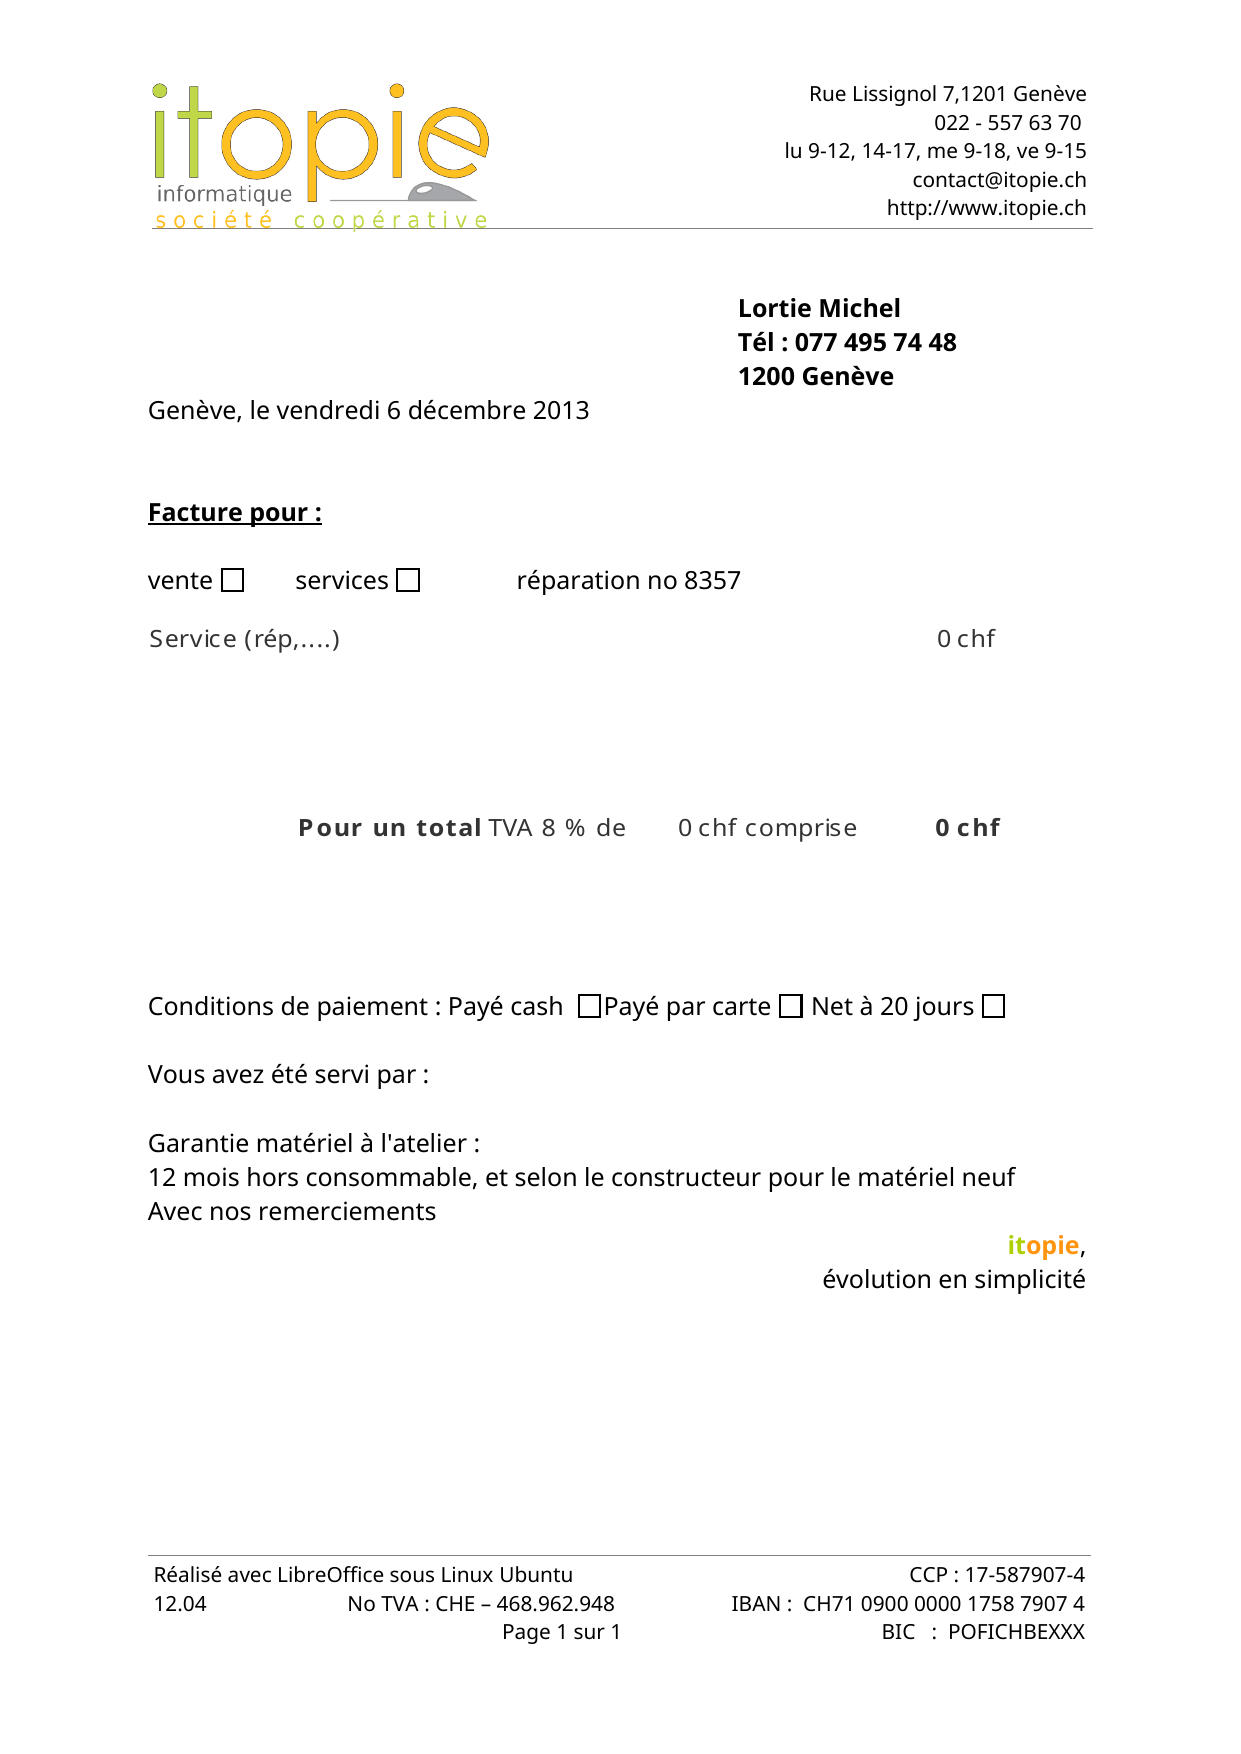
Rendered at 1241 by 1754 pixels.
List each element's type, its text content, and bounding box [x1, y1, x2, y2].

text Facture pour : [148, 495, 1093, 529]
text Avec nos remerciements [148, 1193, 1093, 1227]
text Genève, le vendredi 6 décembre 2013 [148, 392, 1093, 427]
text Tél : 077 495 74 48 [148, 324, 1093, 358]
text Garantie matériel à l'atelier : [148, 1125, 1093, 1159]
text Conditions de paiement : Payé cash Payé par carte Net à 20 jours [148, 989, 1093, 1023]
text Lortie Michel [148, 290, 1093, 324]
text 12 mois hors consommable, et selon le constructeur pour le matériel neuf [148, 1159, 1093, 1193]
text vente services réparation no 8357 [148, 563, 1093, 597]
text itopie, [148, 1227, 1093, 1262]
picture [138, 72, 500, 244]
text évolution en simplicité [148, 1262, 1093, 1296]
text 1200 Genève [148, 358, 1093, 392]
text Vous avez été servi par : [148, 1057, 1093, 1091]
